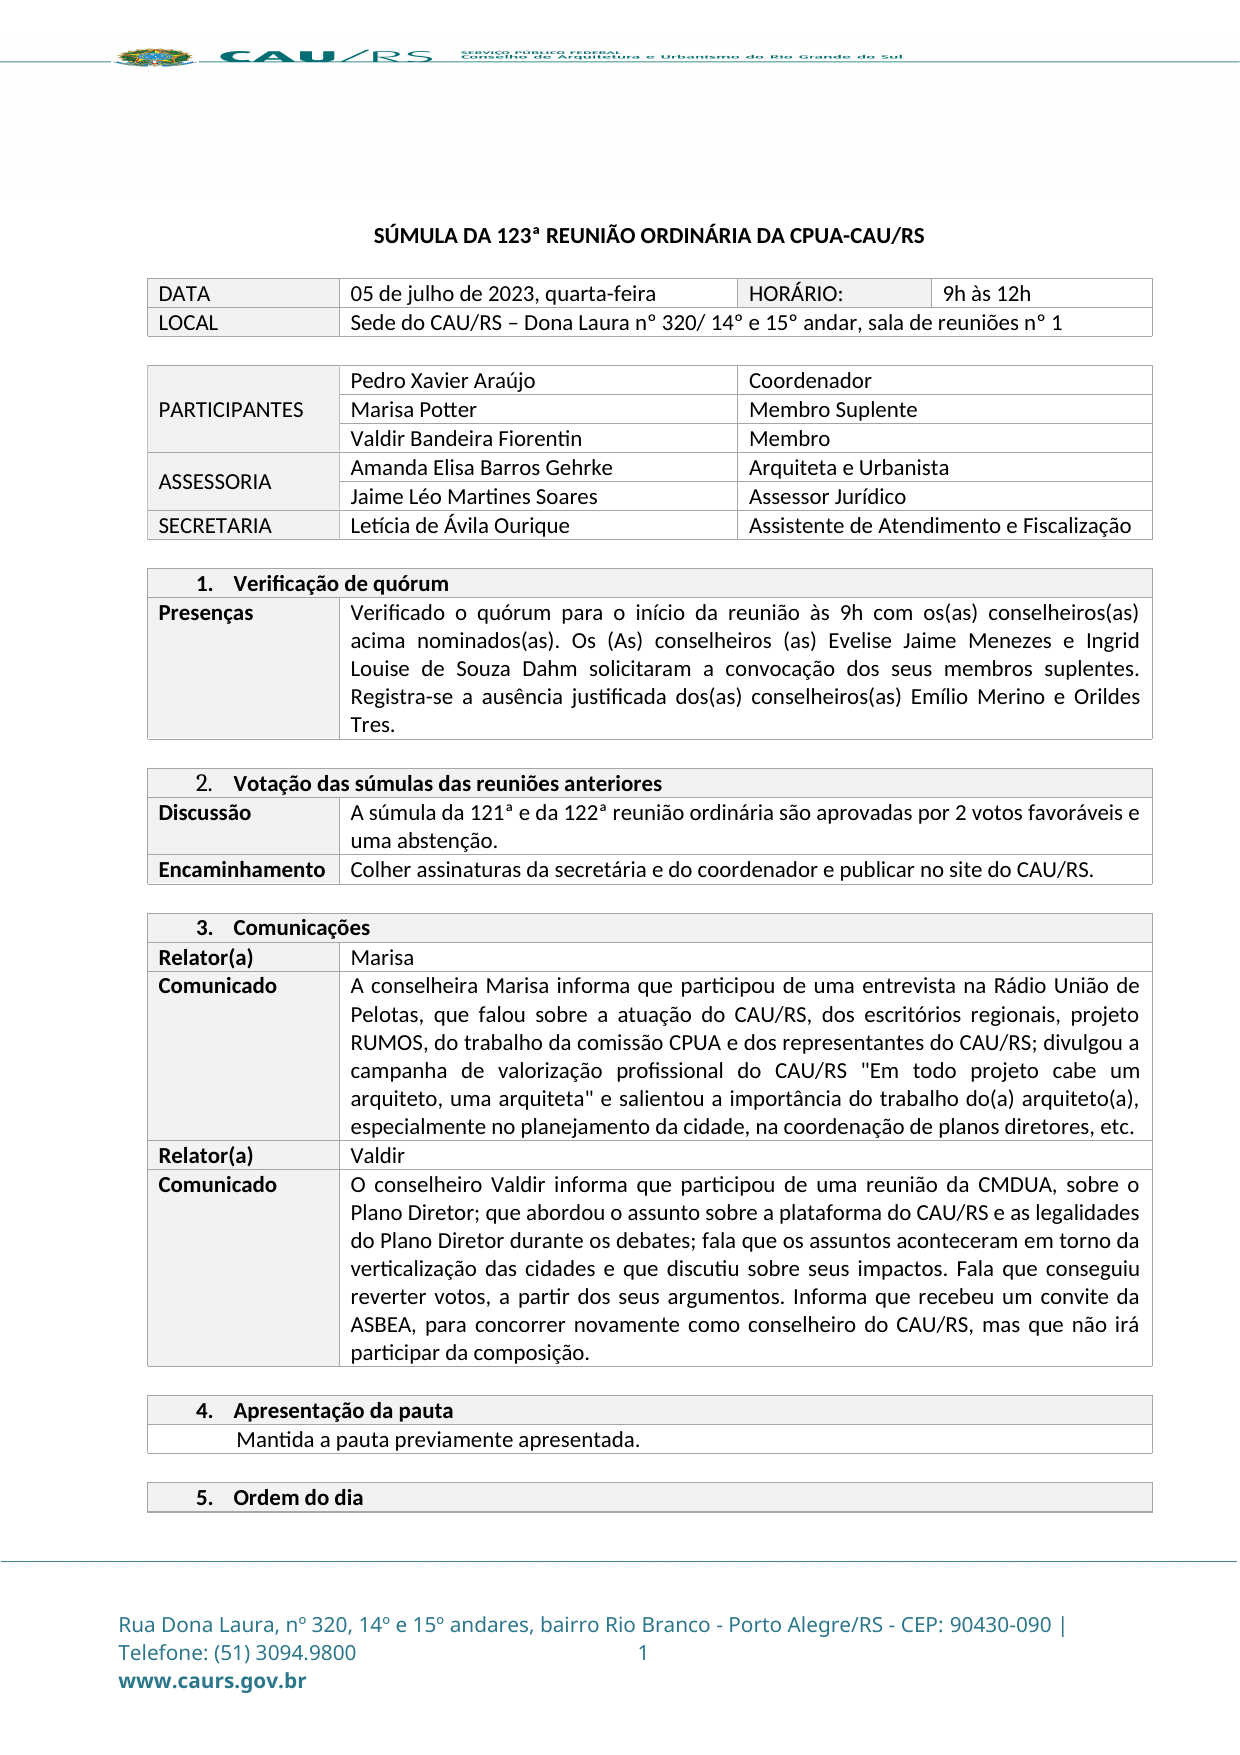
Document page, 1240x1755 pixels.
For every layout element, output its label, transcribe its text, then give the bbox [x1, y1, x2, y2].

table_cell Arquiteta e Urbanista [738, 453, 1152, 481]
table_cell Verificação de quórum [148, 569, 1152, 597]
text SÚMULA DA 123ª REUNIÃO ORDINÁRIA DA CPUA-CAU/RS [177, 222, 1121, 249]
table_cell Votação das súmulas das reuniões anteriores [148, 769, 1152, 797]
table_cell A súmula da 121ª e da 122ª reunião ordinária são aprovadas por 2 votos favoráveis e uma abstenção. [340, 798, 1152, 854]
table_header 05 de julho de 2023, quarta-feira [340, 279, 737, 307]
table_cell Valdir [340, 1141, 1152, 1169]
table_cell [148, 885, 1152, 912]
table_cell [147, 540, 1153, 568]
table_cell Mantida a pauta previamente apresentada. [148, 1425, 1152, 1453]
table_cell Relator(a) [148, 943, 339, 971]
table_cell Comunicado [148, 972, 339, 1140]
table_cell Comunicado [148, 1170, 339, 1366]
table_cell O conselheiro Valdir informa que participou de uma reunião da CMDUA, sobre o Plano Diretor; que abordou o assunto sobre a plataforma do CAU/RS e as legalidades do Plano Diretor durante os debates; fala que os assuntos aconteceram em torno da verticalização das cidades e que discutiu sobre seus impactos. Fala que conseguiu reverter votos, a partir dos seus argumentos. Informa que recebeu um convite da ASBEA, para concorrer novamente como conselheiro do CAU/RS, mas que não irá participar da composição. [340, 1170, 1152, 1366]
table_cell Pedro Xavier Araújo [340, 366, 737, 394]
table_cell Presenças [148, 598, 339, 738]
table_header DATA [148, 279, 339, 307]
table_cell Valdir Bandeira Fiorentin [340, 424, 737, 452]
table_cell [148, 740, 1152, 767]
table_cell Discussão [148, 798, 339, 854]
table_cell [148, 337, 1152, 365]
table_cell Verificado o quórum para o início da reunião às 9h com os(as) conselheiros(as) acima nominados(as). Os (As) conselheiros (as) Evelise Jaime Menezes e Ingrid Louise de Souza Dahm solicitaram a convocação dos seus membros suplentes. Registra-se a ausência justificada dos(as) conselheiros(as) Emílio Merino e Orildes Tres. [340, 598, 1152, 738]
table_cell LOCAL [148, 308, 339, 336]
table_cell [148, 1454, 1152, 1482]
table_cell Comunicações [148, 914, 1152, 942]
table_cell A conselheira Marisa informa que participou de uma entrevista na Rádio União de Pelotas, que falou sobre a atuação do CAU/RS, dos escritórios regionais, projeto RUMOS, do trabalho da comissão CPUA e dos representantes do CAU/RS; divulgou a campanha de valorização profissional do CAU/RS "Em todo projeto cabe um arquiteto, uma arquiteta" e salientou a importância do trabalho do(a) arquiteto(a), especialmente no planejamento da cidade, na coordenação de planos diretores, etc. [340, 972, 1152, 1140]
table_cell Letícia de Ávila Ourique [340, 511, 737, 539]
table_cell ASSESSORIA [148, 453, 339, 510]
table_cell Marisa Potter [340, 395, 737, 423]
table_cell SECRETARIA [148, 511, 339, 539]
table_cell Relator(a) [148, 1141, 339, 1169]
table_cell Assistente de Atendimento e Fiscalização [738, 511, 1152, 539]
table_cell Colher assinaturas da secretária e do coordenador e publicar no site do CAU/RS. [340, 855, 1152, 883]
table_cell Apresentação da pauta [148, 1396, 1152, 1424]
table_cell Ordem do dia [148, 1483, 1152, 1511]
table_header HORÁRIO: [738, 279, 931, 307]
table_header 9h às 12h [932, 279, 1152, 307]
table_cell Sede do CAU/RS – Dona Laura nº 320/ 14º e 15º andar, sala de reuniões nº 1 [340, 308, 1152, 336]
table_cell Amanda Elisa Barros Gehrke [340, 453, 737, 481]
table_cell Assessor Jurídico [738, 482, 1152, 510]
table_cell Membro [738, 424, 1152, 452]
table_cell Encaminhamento [148, 855, 339, 883]
table_cell Jaime Léo Martines Soares [340, 482, 737, 510]
table_cell Marisa [340, 943, 1152, 971]
table_cell Coordenador [738, 366, 1152, 394]
table_cell [148, 1367, 1152, 1395]
table_cell Membro Suplente [738, 395, 1152, 423]
table_cell PARTICIPANTES [148, 366, 339, 452]
